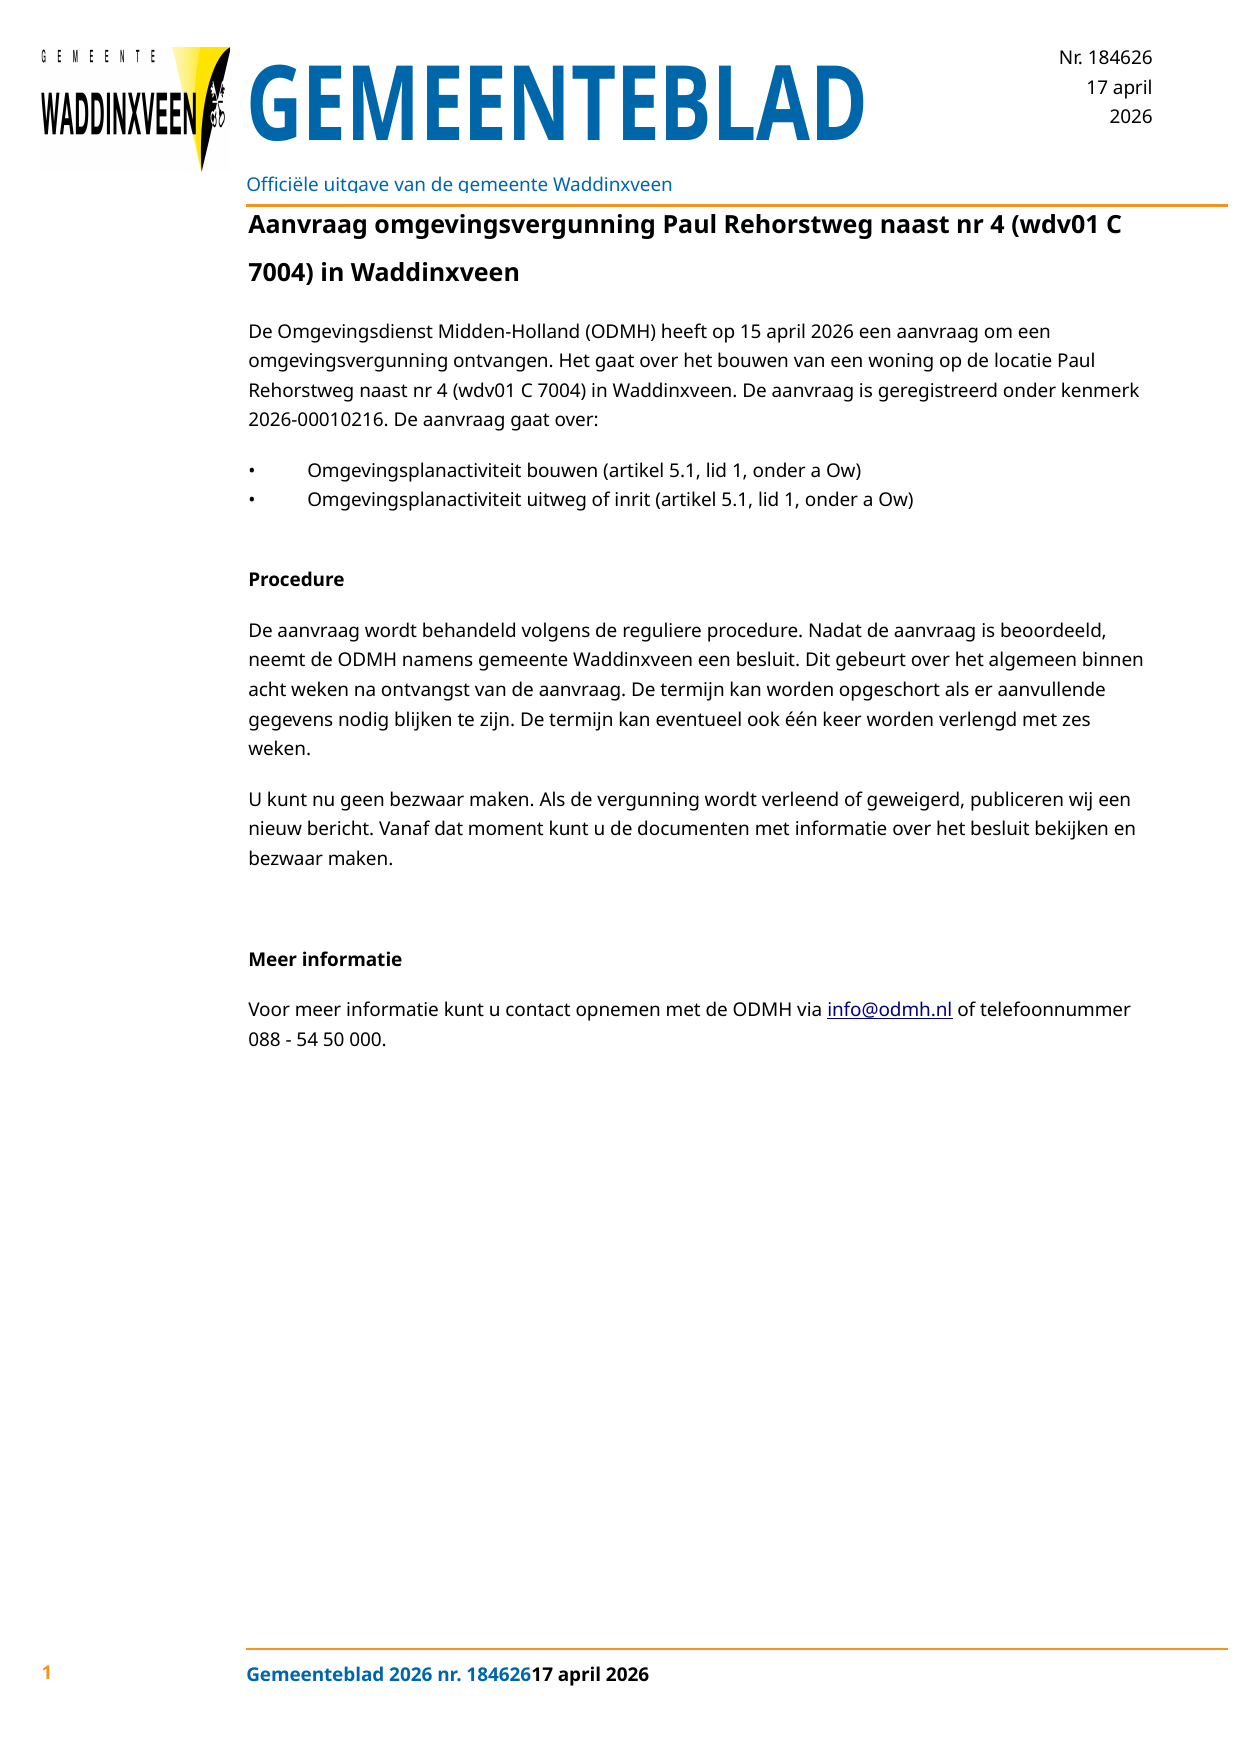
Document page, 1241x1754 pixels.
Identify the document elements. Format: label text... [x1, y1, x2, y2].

text Voor meer informatie kunt u contact opnemen met de ODMH via info@odmh.nl of telefoonnummer 088 - 54 50 000. [248, 996, 1152, 1052]
text Aanvraag omgevingsvergunning Paul Rehorstweg naast nr 4 (wdv01 C 7004) in Waddinxveen [248, 207, 1152, 288]
list Omgevingsplanactiviteit bouwen (artikel 5.1, lid 1, onder a Ow) [248, 457, 1152, 483]
text U kunt nu geen bezwaar maken. Als de vergunning wordt verleend of geweigerd, publiceren wij een nieuw bericht. Vanaf dat moment kunt u de documenten met informatie over het besluit bekijken en bezwaar maken. [248, 786, 1152, 871]
text Procedure [248, 567, 1152, 592]
picture [41, 47, 231, 172]
list Omgevingsplanactiviteit uitweg of inrit (artikel 5.1, lid 1, onder a Ow) [248, 487, 1152, 512]
text De Omgevingsdienst Midden-Holland (ODMH) heeft op 15 april 2026 een aanvraag om een omgevingsvergunning ontvangen. Het gaat over het bouwen van een woning op de locatie Paul Rehorstweg naast nr 4 (wdv01 C 7004) in Waddinxveen. De aanvraag is geregistreerd onder kenmerk 2026-00010216. De aanvraag gaat over: [248, 318, 1152, 432]
text Meer informatie [248, 946, 1152, 972]
text De aanvraag wordt behandeld volgens de reguliere procedure. Nadat de aanvraag is beoordeeld, neemt de ODMH namens gemeente Waddinxveen een besluit. Dit gebeurt over het algemeen binnen acht weken na ontvangst van de aanvraag. De termijn kan worden opgeschort als er aanvullende gegevens nodig blijken te zijn. De termijn kan eventueel ook één keer worden verlengd met zes weken. [248, 617, 1152, 761]
